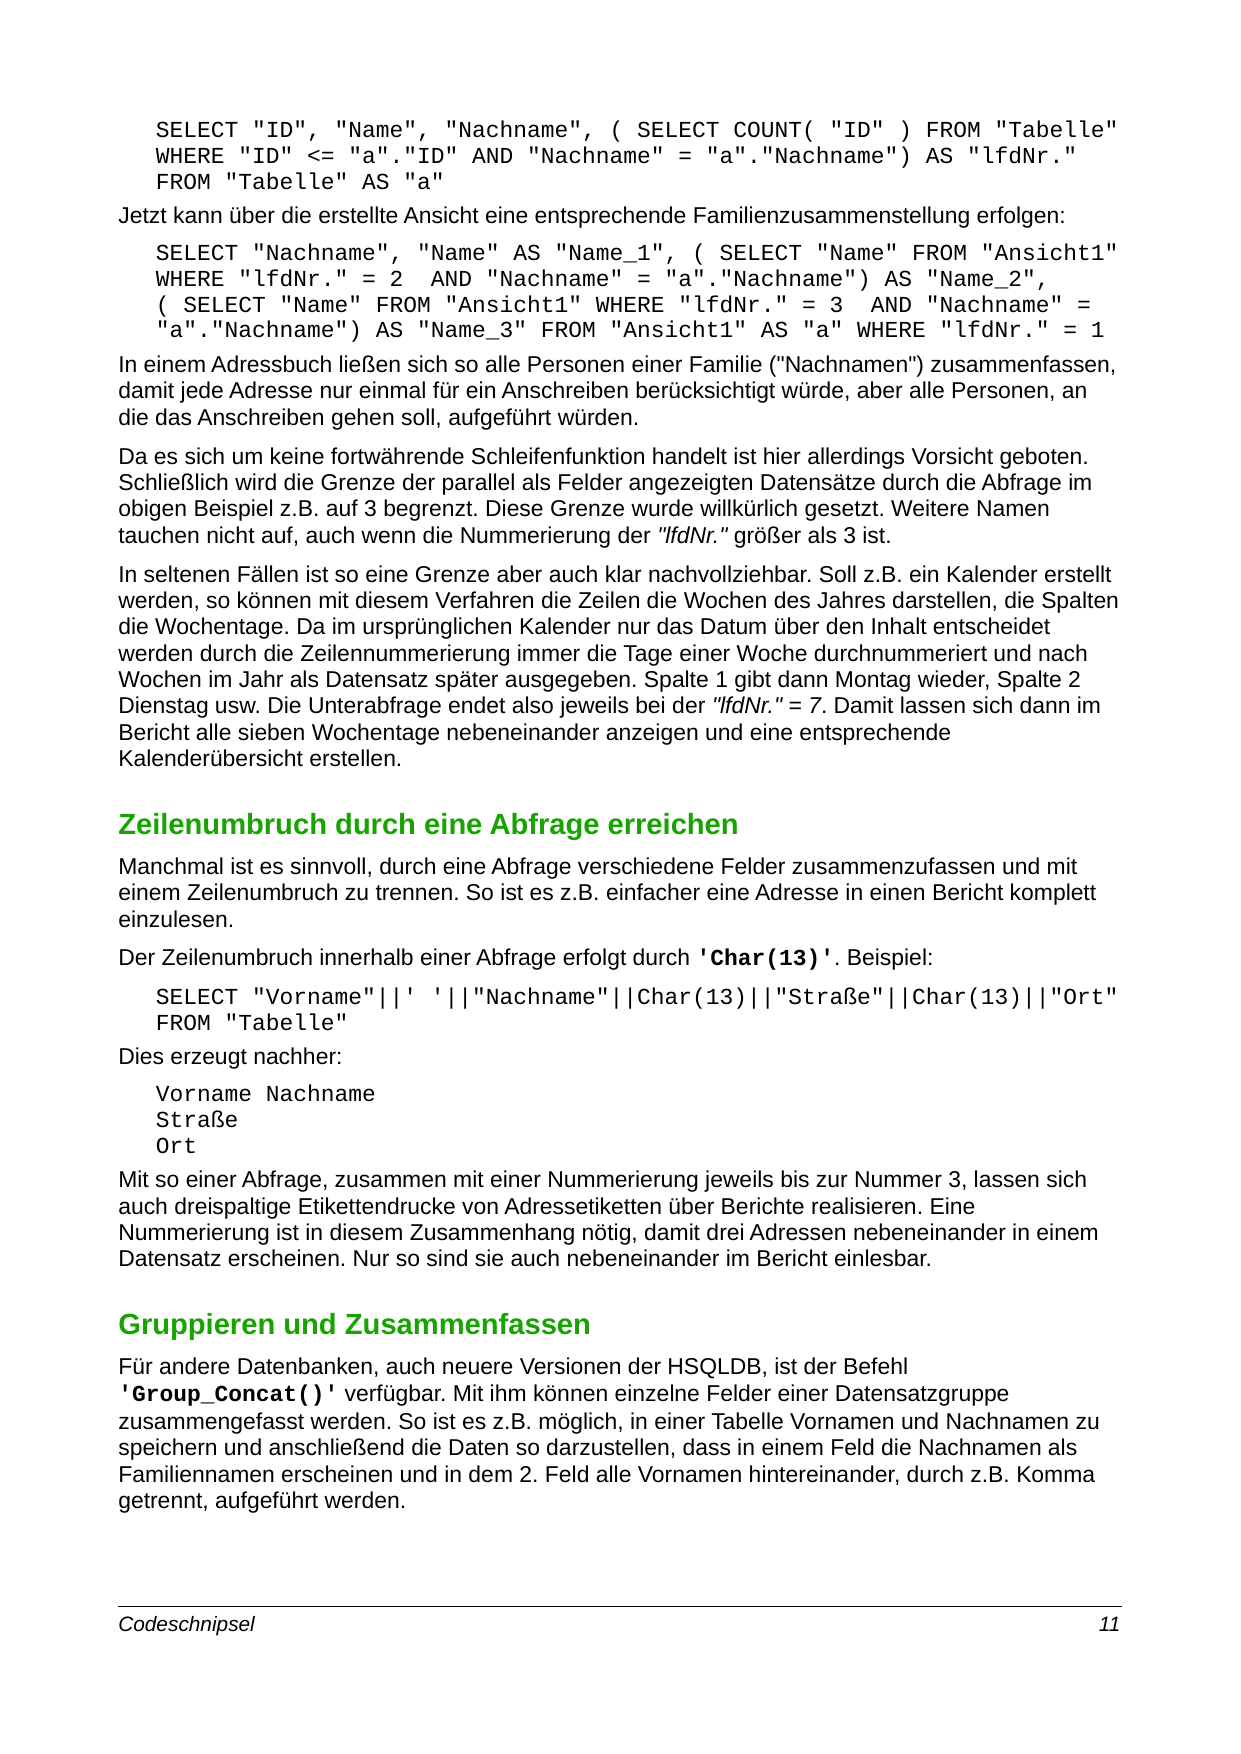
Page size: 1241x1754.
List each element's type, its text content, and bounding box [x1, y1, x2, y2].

text Vorname Nachname Straße Ort [156, 1082, 1122, 1160]
text Der Zeilenumbruch innerhalb einer Abfrage erfolgt durch 'Char(13)'. Beispiel: [118, 944, 1122, 973]
text SELECT "Nachname", "Name" AS "Name_1", ( SELECT "Name" FROM "Ansicht1" WHERE "lfdNr." = 2 AND "Nachname" = "a"."Nachname") AS "Name_2", ( SELECT "Name" FROM "Ansicht1" WHERE "lfdNr." = 3 AND "Nachname" = "a"."Nachname") AS "Name_3" FROM "Ansicht1" AS "a" WHERE "lfdNr." = 1 [156, 241, 1122, 345]
text In seltenen Fällen ist so eine Grenze aber auch klar nachvollziehbar. Soll z.B. ein Kalender erstellt werden, so können mit diesem Verfahren die Zeilen die Wochen des Jahres darstellen, die Spalten die Wochentage. Da im ursprünglichen Kalender nur das Datum über den Inhalt entscheidet werden durch die Zeilennummerierung immer die Tage einer Woche durchnummeriert und nach Wochen im Jahr als Datensatz später ausgegeben. Spalte 1 gibt dann Montag wieder, Spalte 2 Dienstag usw. Die Unterabfrage endet also jeweils bei der "lfdNr." = 7. Damit lassen sich dann im Bericht alle sieben Wochentage nebeneinander anzeigen und eine entsprechende Kalenderübersicht erstellen. [118, 561, 1122, 771]
text Dies erzeugt nachher: [118, 1043, 1122, 1070]
text Manchmal ist es sinnvoll, durch eine Abfrage verschiedene Felder zusammenzufassen und mit einem Zeilenumbruch zu trennen. So ist es z.B. einfacher eine Adresse in einen Bericht komplett einzulesen. [118, 853, 1122, 932]
text SELECT "ID", "Name", "Nachname", ( SELECT COUNT( "ID" ) FROM "Tabelle" WHERE "ID" <= "a"."ID" AND "Nachname" = "a"."Nachname") AS "lfdNr." FROM "Tabelle" AS "a" [156, 118, 1122, 196]
text Für andere Datenbanken, auch neuere Versionen der HSQLDB, ist der Befehl 'Group_Concat()' verfügbar. Mit ihm können einzelne Felder einer Datensatzgruppe zusammengefasst werden. So ist es z.B. möglich, in einer Tabelle Vornamen und Nachnamen zu speichern und anschließend die Daten so darzustellen, dass in einem Feld die Nachnamen als Familiennamen erscheinen und in dem 2. Feld alle Vornamen hintereinander, durch z.B. Komma getrennt, aufgeführt werden. [118, 1353, 1122, 1513]
subtitle Zeilenumbruch durch eine Abfrage erreichen [118, 807, 1122, 840]
text SELECT "Vorname"||' '||"Nachname"||Char(13)||"Straße"||Char(13)||"Ort" FROM "Tabelle" [156, 985, 1122, 1037]
text Jetzt kann über die erstellte Ansicht eine entsprechende Familienzusammenstellung erfolgen: [118, 202, 1122, 228]
text Da es sich um keine fortwährende Schleifenfunktion handelt ist hier allerdings Vorsicht geboten. Schließlich wird die Grenze der parallel als Felder angezeigten Datensätze durch die Abfrage im obigen Beispiel z.B. auf 3 begrenzt. Diese Grenze wurde willkürlich gesetzt. Weitere Namen tauchen nicht auf, auch wenn die Nummerierung der "lfdNr." größer als 3 ist. [118, 443, 1122, 548]
subtitle Gruppieren und Zusammenfassen [118, 1307, 1122, 1341]
text Mit so einer Abfrage, zusammen mit einer Nummerierung jeweils bis zur Nummer 3, lassen sich auch dreispaltige Etikettendrucke von Adressetiketten über Berichte realisieren. Eine Nummerierung ist in diesem Zusammenhang nötig, damit drei Adressen nebeneinander in einem Datensatz erscheinen. Nur so sind sie auch nebeneinander im Bericht einlesbar. [118, 1166, 1122, 1272]
text In einem Adressbuch ließen sich so alle Personen einer Familie ("Nachnamen") zusammenfassen, damit jede Adresse nur einmal für ein Anschreiben berücksichtigt würde, aber alle Personen, an die das Anschreiben gehen soll, aufgeführt würden. [118, 351, 1122, 430]
